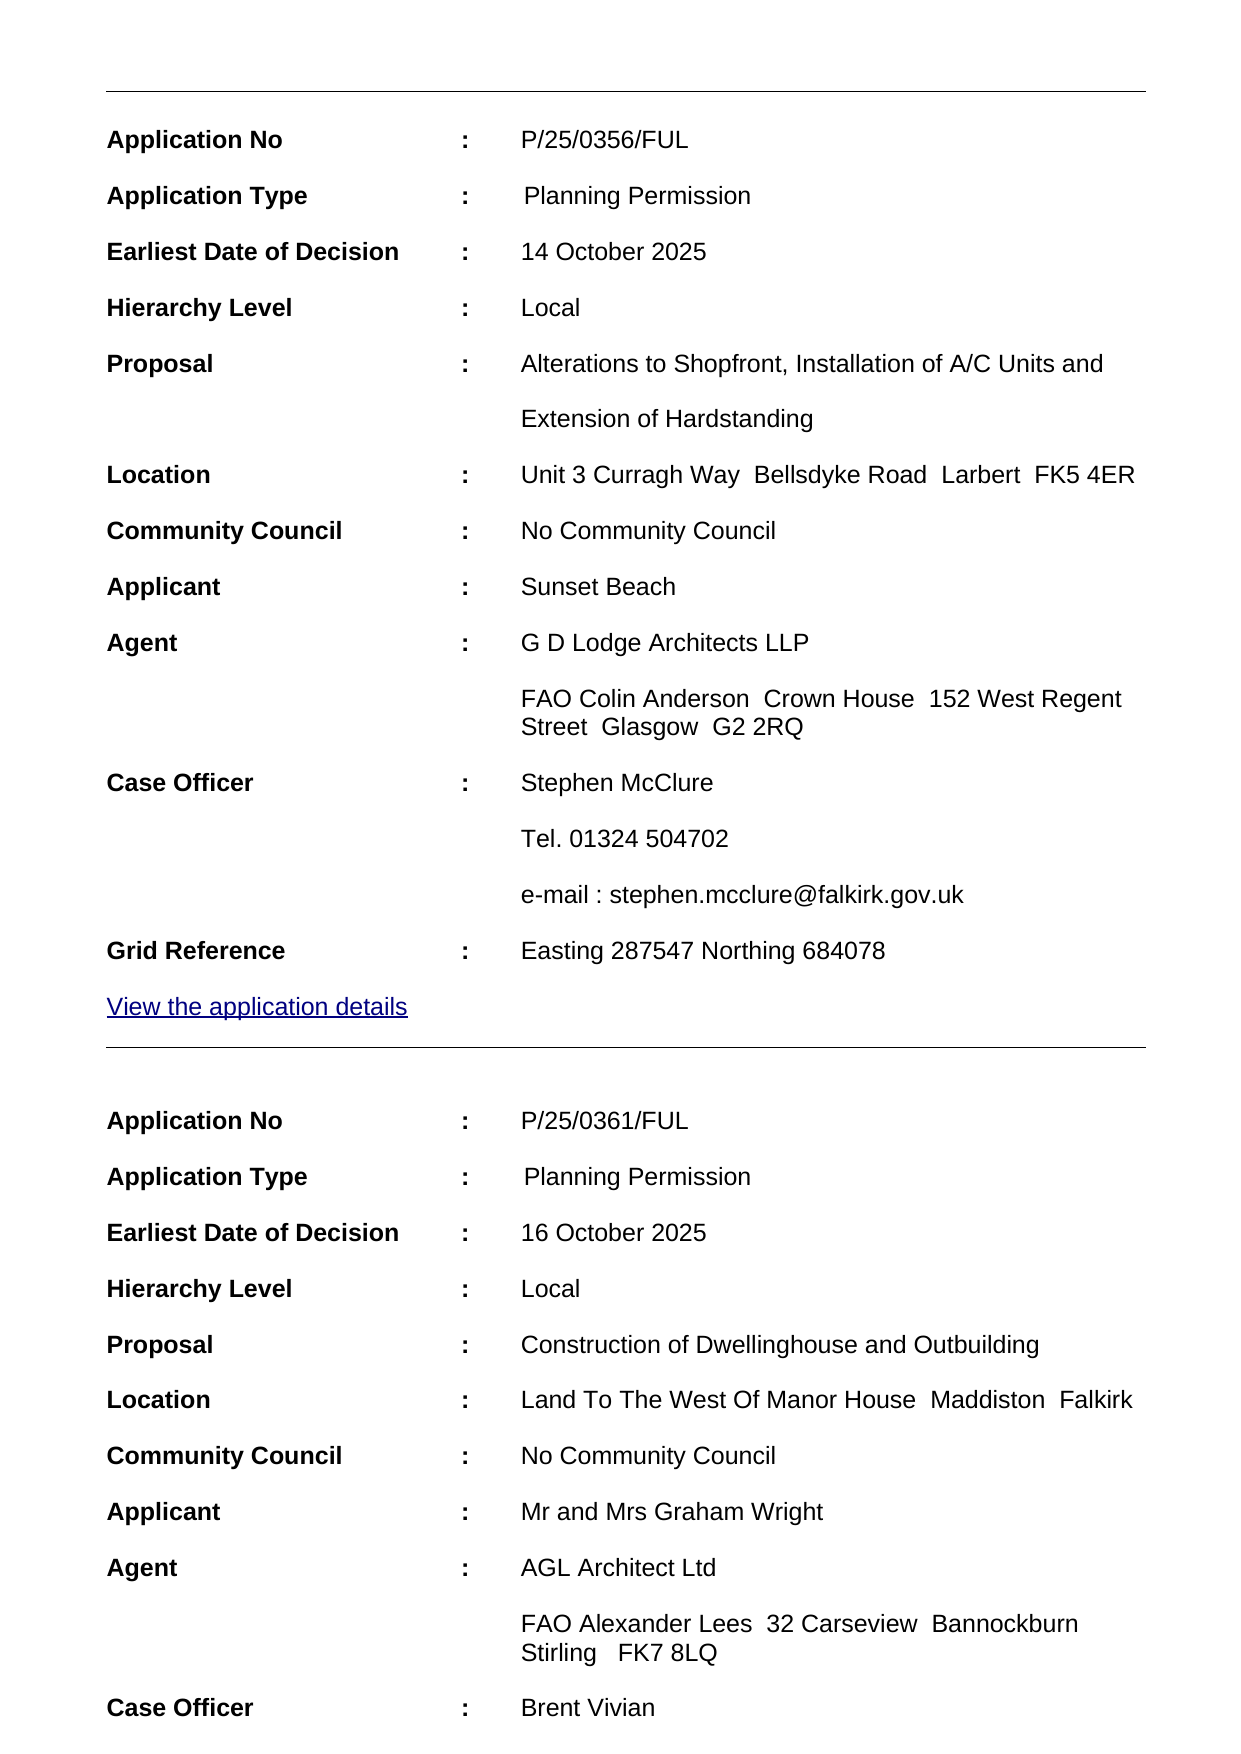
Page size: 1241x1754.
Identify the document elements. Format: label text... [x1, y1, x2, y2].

text FAO Colin Anderson Crown House 152 West Regent Street Glasgow G2 2RQ [521, 683, 1146, 741]
text Agent : G D Lodge Architects LLP [106, 628, 1146, 656]
text Applicant : Sunset Beach [106, 572, 1146, 601]
text Application Type : Planning Permission [106, 181, 1146, 210]
text View the application details [106, 991, 1146, 1020]
text Application No : P/25/0361/FUL [106, 1106, 1146, 1135]
text Applicant : Mr and Mrs Graham Wright [106, 1497, 1146, 1526]
text Hierarchy Level : Local [106, 1274, 1146, 1302]
text Location : Unit 3 Curragh Way Bellsdyke Road Larbert FK5 4ER [106, 460, 1146, 489]
text Earliest Date of Decision : 16 October 2025 [106, 1218, 1146, 1247]
text Hierarchy Level : Local [106, 293, 1146, 321]
text Proposal : Construction of Dwellinghouse and Outbuilding [106, 1329, 1146, 1358]
text Tel. 01324 504702 [106, 824, 1146, 853]
text Community Council : No Community Council [106, 516, 1146, 545]
text Case Officer : Stephen McClure [106, 768, 1146, 797]
text e-mail : stephen.mcclure@falkirk.gov.uk [106, 880, 1146, 908]
text Agent : AGL Architect Ltd [106, 1553, 1146, 1582]
text Case Officer : Brent Vivian [106, 1693, 1146, 1722]
text Location : Land To The West Of Manor House Maddiston Falkirk [106, 1385, 1146, 1414]
text Application Type : Planning Permission [106, 1162, 1146, 1191]
text Extension of Hardstanding [106, 404, 1146, 433]
text Application No : P/25/0356/FUL [106, 125, 1146, 154]
text Earliest Date of Decision : 14 October 2025 [106, 237, 1146, 266]
text FAO Alexander Lees 32 Carseview Bannockburn Stirling FK7 8LQ [521, 1609, 1146, 1666]
text Community Council : No Community Council [106, 1441, 1146, 1470]
text Grid Reference : Easting 287547 Northing 684078 [106, 936, 1146, 964]
text Proposal : Alterations to Shopfront, Installation of A/C Units and [106, 348, 1146, 377]
